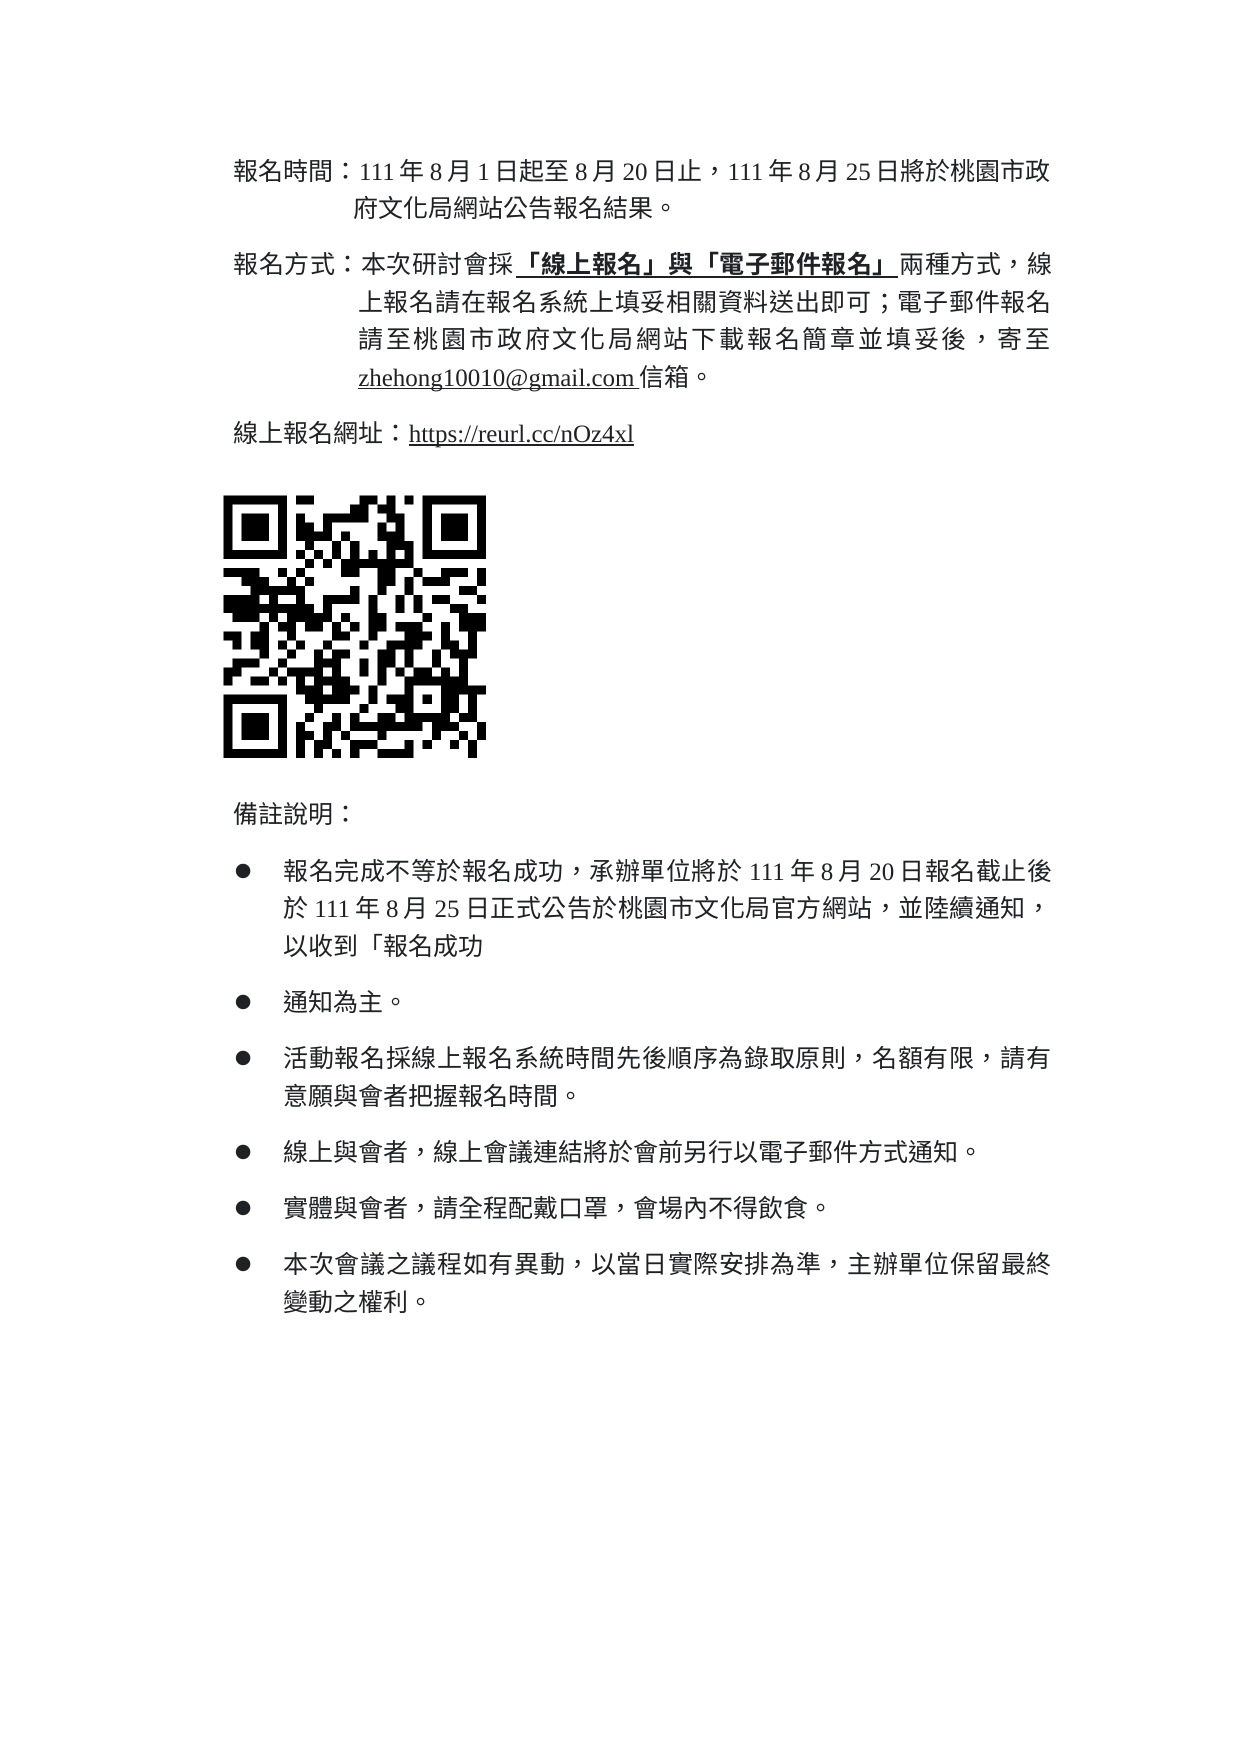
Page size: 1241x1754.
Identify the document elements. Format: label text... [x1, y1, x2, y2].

text 報名方式：本次研討會採「線上報名」與「電子郵件報名」兩種方式，線上報名請在報名系統上填妥相關資料送出即可；電子郵件報名請至桃園市政府文化局網站下載報名簡章並填妥後，寄至zhehong10010@gmail.com信箱。 [233, 244, 1053, 394]
list 報名完成不等於報名成功，承辦單位將於111年8月20日報名截止後於111年8月25日正式公告於桃園市文化局官方網站，並陸續通知，以收到「報名成功 [233, 850, 1053, 962]
list 活動報名採線上報名系統時間先後順序為錄取原則，名額有限，請有意願與會者把握報名時間。 [233, 1037, 1053, 1112]
text 備註說明： [233, 469, 1053, 831]
text 報名時間：111年8月1日起至8月20日止，111年8月25日將於桃園市政府文化局網站公告報名結果。 [233, 150, 1053, 225]
picture [187, 460, 522, 794]
list 本次會議之議程如有異動，以當日實際安排為準，主辦單位保留最終變動之權利。 [233, 1244, 1053, 1319]
list 實體與會者，請全程配戴口罩，會場內不得飲食。 [233, 1187, 1053, 1225]
text 線上報名網址：https://reurl.cc/nOz4xl [233, 412, 1053, 450]
list 線上與會者，線上會議連結將於會前另行以電子郵件方式通知。 [233, 1131, 1053, 1169]
list 通知為主。 [233, 981, 1053, 1019]
